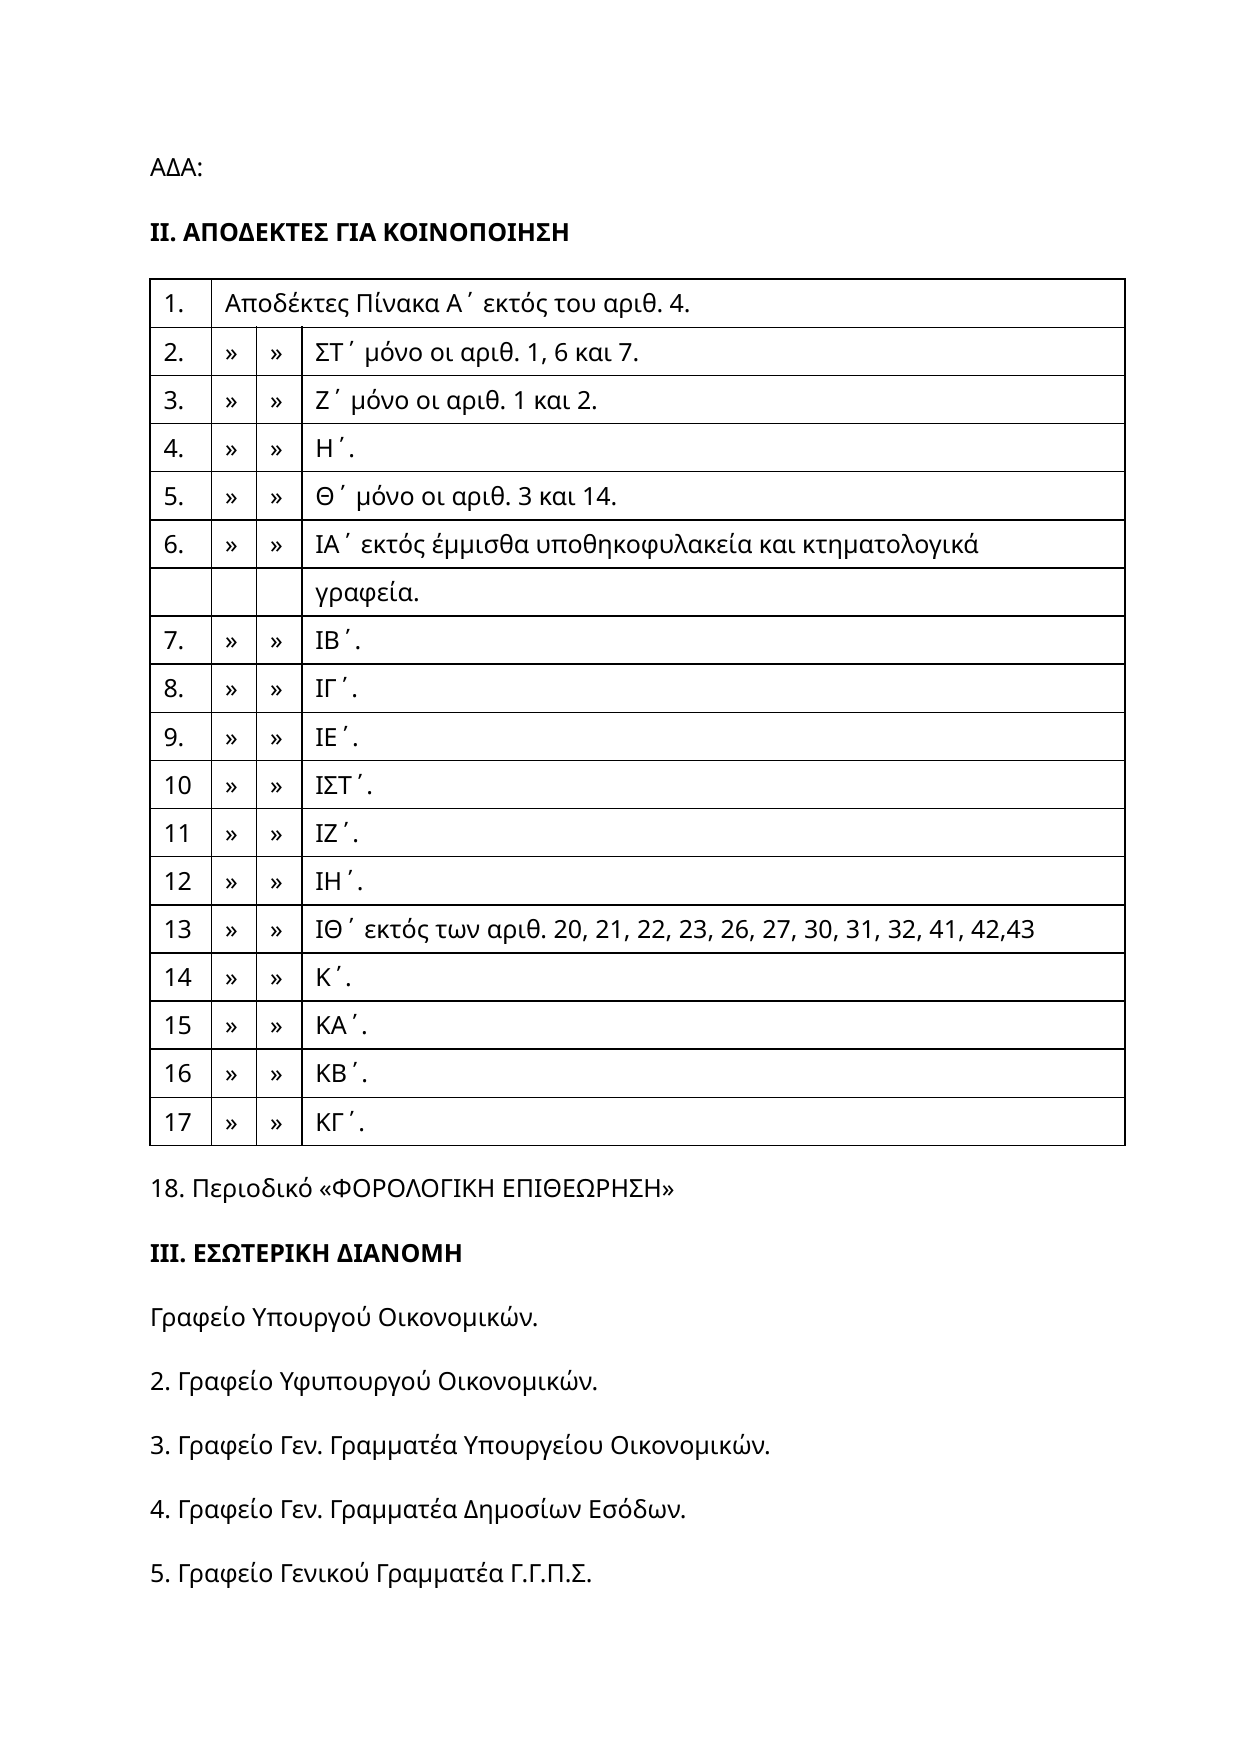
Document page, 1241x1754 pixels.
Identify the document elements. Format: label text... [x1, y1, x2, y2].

table_cell γραφεία. [303, 569, 1124, 615]
table_cell ΙΣΤ΄. [303, 761, 1124, 808]
table_cell » [257, 857, 301, 904]
table_cell » [257, 1098, 301, 1144]
table_cell 6. [151, 521, 211, 567]
table_cell » [257, 809, 301, 856]
table_cell 16 [151, 1050, 211, 1096]
table_cell » [257, 617, 301, 663]
table_cell 12 [151, 857, 211, 904]
table_cell ΣΤ΄ μόνο οι αριθ. 1, 6 και 7. [303, 328, 1124, 374]
table_cell » [257, 954, 301, 1000]
table_cell » [212, 665, 256, 711]
table_cell Η΄. [303, 424, 1124, 471]
table_cell » [212, 857, 256, 904]
table_cell [257, 569, 301, 615]
table_cell » [212, 424, 256, 471]
table_cell » [212, 1098, 256, 1144]
table_cell Ζ΄ μόνο οι αριθ. 1 και 2. [303, 376, 1124, 423]
table_cell » [212, 617, 256, 663]
table_cell 11 [151, 809, 211, 856]
table_cell 9. [151, 713, 211, 759]
table_cell ΙΓ΄. [303, 665, 1124, 711]
table_cell ΙΑ΄ εκτός έμμισθα υποθηκοφυλακεία και κτηματολογικά [303, 521, 1124, 567]
table_cell » [212, 809, 256, 856]
table_cell » [257, 472, 301, 519]
table_cell ΙΒ΄. [303, 617, 1124, 663]
table_cell » [212, 1050, 256, 1096]
table_cell » [257, 665, 301, 711]
text 2. Γραφείο Υφυπουργού Οικονομικών. [150, 1364, 1090, 1398]
table_cell ΚΓ΄. [303, 1098, 1124, 1144]
table_cell 14 [151, 954, 211, 1000]
table_cell » [257, 1050, 301, 1096]
table_cell ΙΗ΄. [303, 857, 1124, 904]
table_cell 5. [151, 472, 211, 519]
table_cell » [212, 328, 256, 374]
text ΑΔΑ: [150, 150, 1090, 184]
text 3. Γραφείο Γεν. Γραμματέα Υπουργείου Οικονομικών. [150, 1428, 1090, 1462]
text 5. Γραφείο Γενικού Γραμματέα Γ.Γ.Π.Σ. [150, 1556, 1090, 1590]
table_cell » [257, 713, 301, 759]
table_cell ΙΘ΄ εκτός των αριθ. 20, 21, 22, 23, 26, 27, 30, 31, 32, 41, 42,43 [303, 906, 1124, 952]
table_cell » [212, 1002, 256, 1048]
table_cell ΙΕ΄. [303, 713, 1124, 759]
table_header 1. [151, 280, 211, 326]
table_cell ΚΒ΄. [303, 1050, 1124, 1096]
table_cell » [212, 761, 256, 808]
table_cell » [257, 521, 301, 567]
table_cell 4. [151, 424, 211, 471]
table_cell 2. [151, 328, 211, 374]
table_cell 7. [151, 617, 211, 663]
table_cell » [212, 376, 256, 423]
table_cell [212, 569, 256, 615]
table_cell 15 [151, 1002, 211, 1048]
table_cell » [212, 472, 256, 519]
table_cell 3. [151, 376, 211, 423]
table_cell » [212, 954, 256, 1000]
table_cell » [212, 906, 256, 952]
table_cell » [212, 713, 256, 759]
table_cell ΙΖ΄. [303, 809, 1124, 856]
text Γραφείο Υπουργού Οικονομικών. [150, 1299, 1090, 1333]
table_cell » [257, 376, 301, 423]
table_cell » [212, 521, 256, 567]
table_cell [151, 569, 211, 615]
table_cell 13 [151, 906, 211, 952]
table_cell » [257, 761, 301, 808]
table_cell Θ΄ μόνο οι αριθ. 3 και 14. [303, 472, 1124, 519]
table_cell 8. [151, 665, 211, 711]
table_cell ΚΑ΄. [303, 1002, 1124, 1048]
table_cell » [257, 906, 301, 952]
text ΙΙ. ΑΠΟΔΕΚΤΕΣ ΓΙΑ ΚΟΙΝΟΠΟΙΗΣΗ [150, 214, 1090, 248]
table_cell » [257, 328, 301, 374]
table_cell Κ΄. [303, 954, 1124, 1000]
text 4. Γραφείο Γεν. Γραμματέα Δημοσίων Εσόδων. [150, 1492, 1090, 1526]
text ΙΙΙ. ΕΣΩΤΕΡΙΚΗ ΔΙΑΝΟΜΗ [150, 1235, 1090, 1269]
table_cell 17 [151, 1098, 211, 1144]
text 18. Περιοδικό «ΦΟΡΟΛΟΓΙΚΗ ΕΠΙΘΕΩΡΗΣΗ» [150, 1171, 1090, 1205]
table_cell 10 [151, 761, 211, 808]
table_cell » [257, 424, 301, 471]
table_header Αποδέκτες Πίνακα Α΄ εκτός του αριθ. 4. [212, 280, 1124, 326]
table_cell » [257, 1002, 301, 1048]
